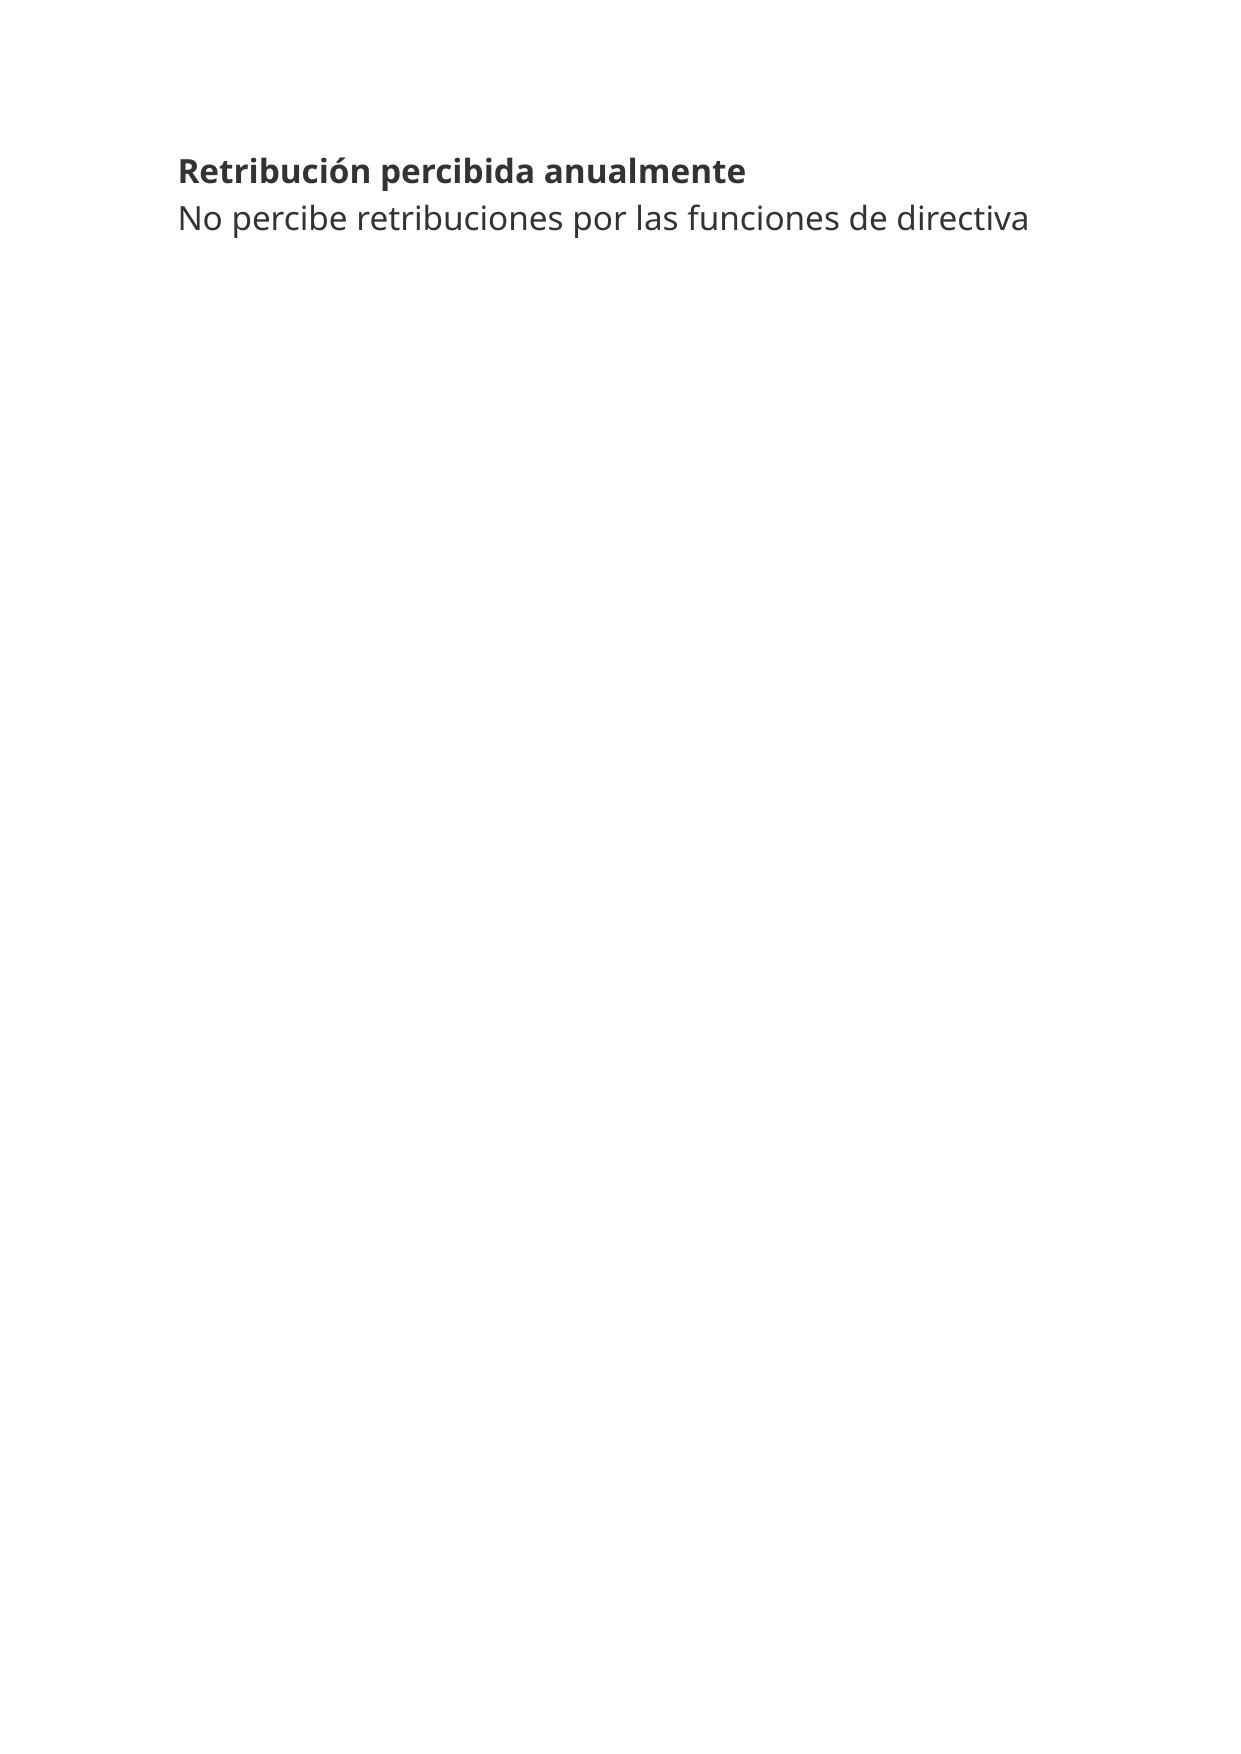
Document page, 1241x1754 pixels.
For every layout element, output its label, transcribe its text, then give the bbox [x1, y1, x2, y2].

subtitle Retribución percibida anualmente [177, 148, 1063, 193]
subtitle No percibe retribuciones por las funciones de directiva [177, 195, 1063, 241]
